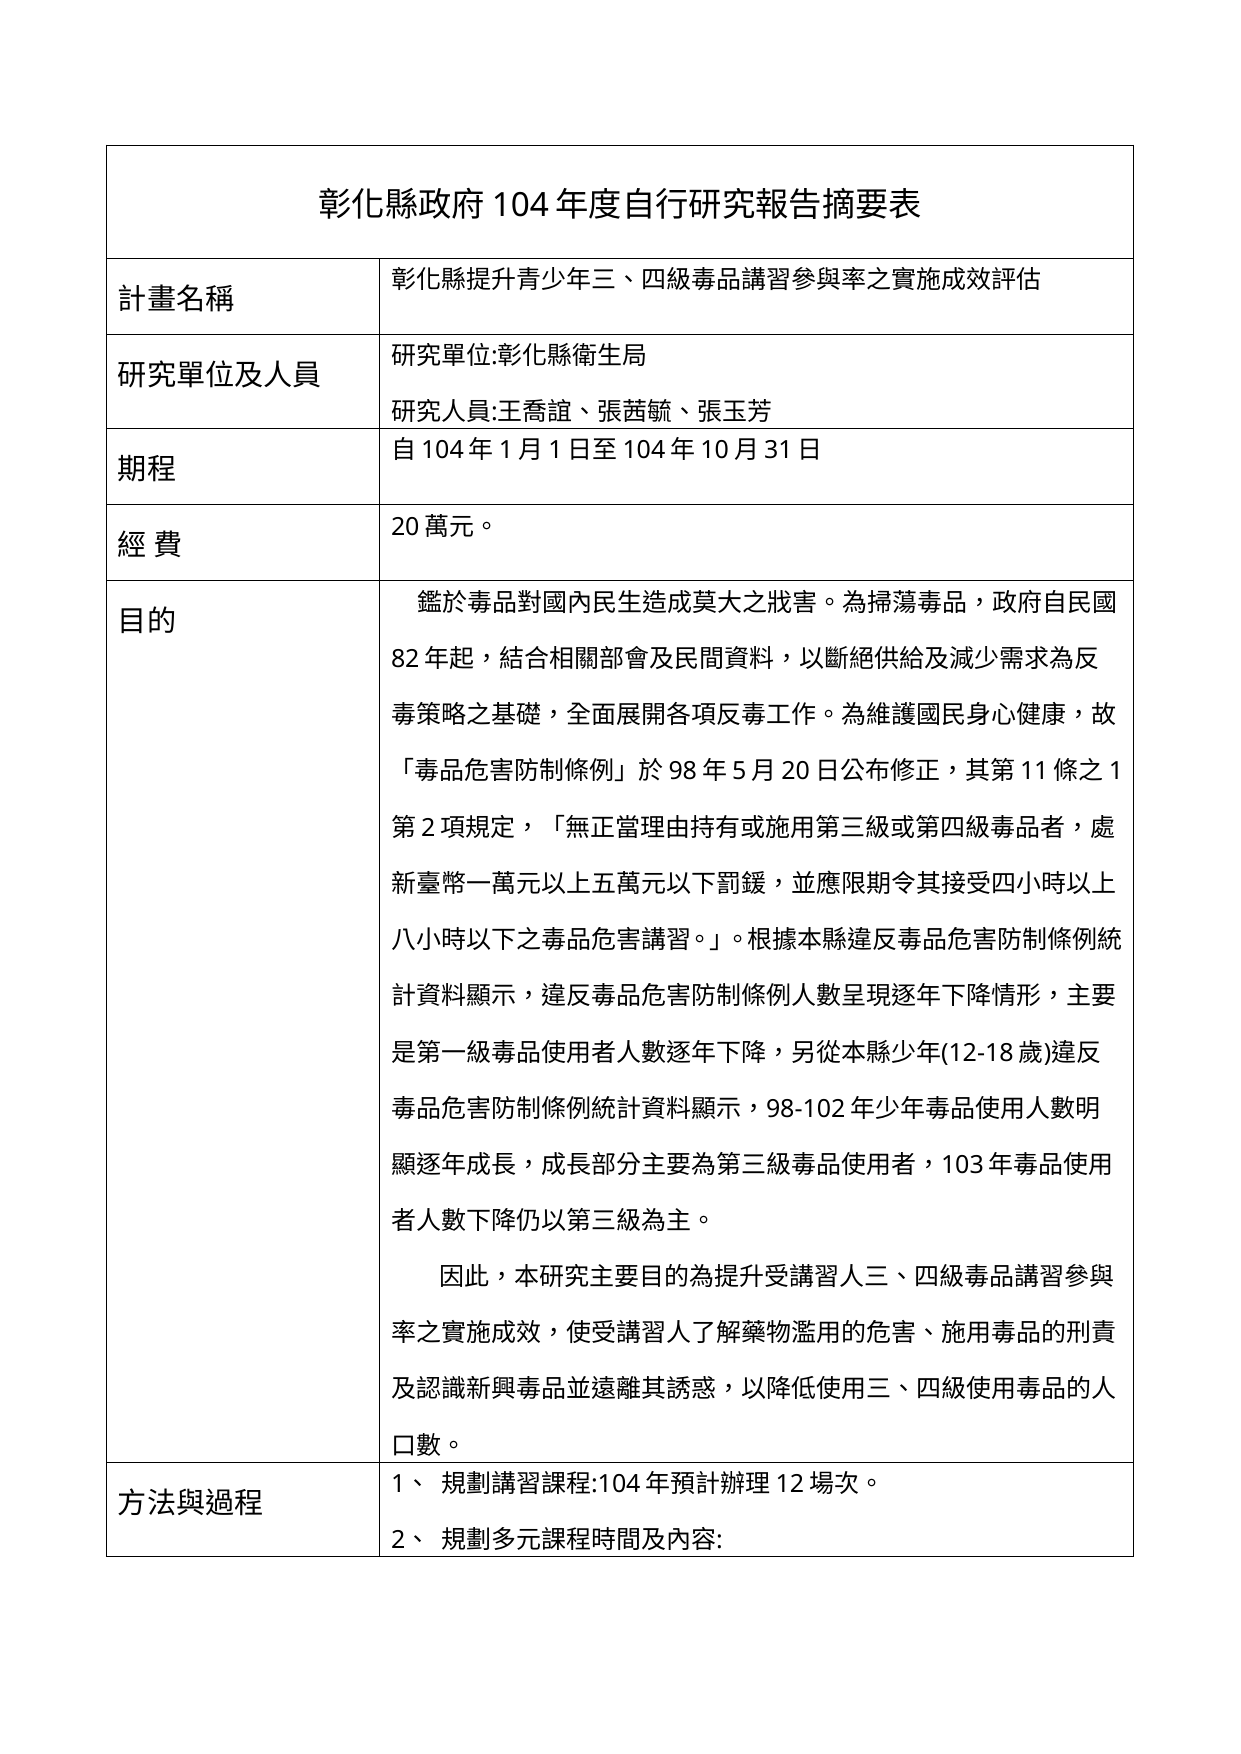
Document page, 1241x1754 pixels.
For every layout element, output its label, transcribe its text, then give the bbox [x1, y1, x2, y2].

table_cell 經 費 [107, 505, 379, 580]
table_cell 期程 [107, 429, 379, 504]
table_cell 規劃講習課程:104年預計辦理12場次。 規劃多元課程時間及內容: [380, 1463, 1133, 1556]
table_cell 方法與過程 [107, 1463, 379, 1556]
table_cell 研究單位:彰化縣衛生局 研究人員:王喬誼、張茜毓、張玉芳 [380, 335, 1133, 428]
table_cell 鑑於毒品對國內民生造成莫大之戕害。為掃蕩毒品，政府自民國82年起，結合相關部會及民間資料，以斷絕供給及減少需求為反毒策略之基礎，全面展開各項反毒工作。為維護國民身心健康，故「毒品危害防制條例」於98年5月20日公布修正，其第11條之1第2項規定，「無正當理由持有或施用第三級或第四級毒品者，處新臺幣一萬元以上五萬元以下罰鍰，並應限期令其接受四小時以上八小時以下之毒品危害講習。」。根據本縣違反毒品危害防制條例統計資料顯示，違反毒品危害防制條例人數呈現逐年下降情形，主要是第一級毒品使用者人數逐年下降，另從本縣少年(12-18歲)違反毒品危害防制條例統計資料顯示，98-102年少年毒品使用人數明顯逐年成長，成長部分主要為第三級毒品使用者，103年毒品使用者人數下降仍以第三級為主。 因此，本研究主要目的為提升受講習人三、四級毒品講習參與率之實施成效，使受講習人了解藥物濫用的危害、施用毒品的刑責及認識新興毒品並遠離其誘惑，以降低使用三、四級使用毒品的人口數。 [380, 581, 1133, 1462]
table_header 彰化縣政府104年度自行研究報告摘要表 [107, 146, 1133, 258]
table_cell 自104年1月1日至104年10月31日 [380, 429, 1133, 504]
table_cell 20萬元。 [380, 505, 1133, 580]
table_cell 目的 [107, 581, 379, 1462]
table_cell 計畫名稱 [107, 259, 379, 334]
table_cell 研究單位及人員 [107, 335, 379, 428]
table_cell 彰化縣提升青少年三、四級毒品講習參與率之實施成效評估 [380, 259, 1133, 334]
